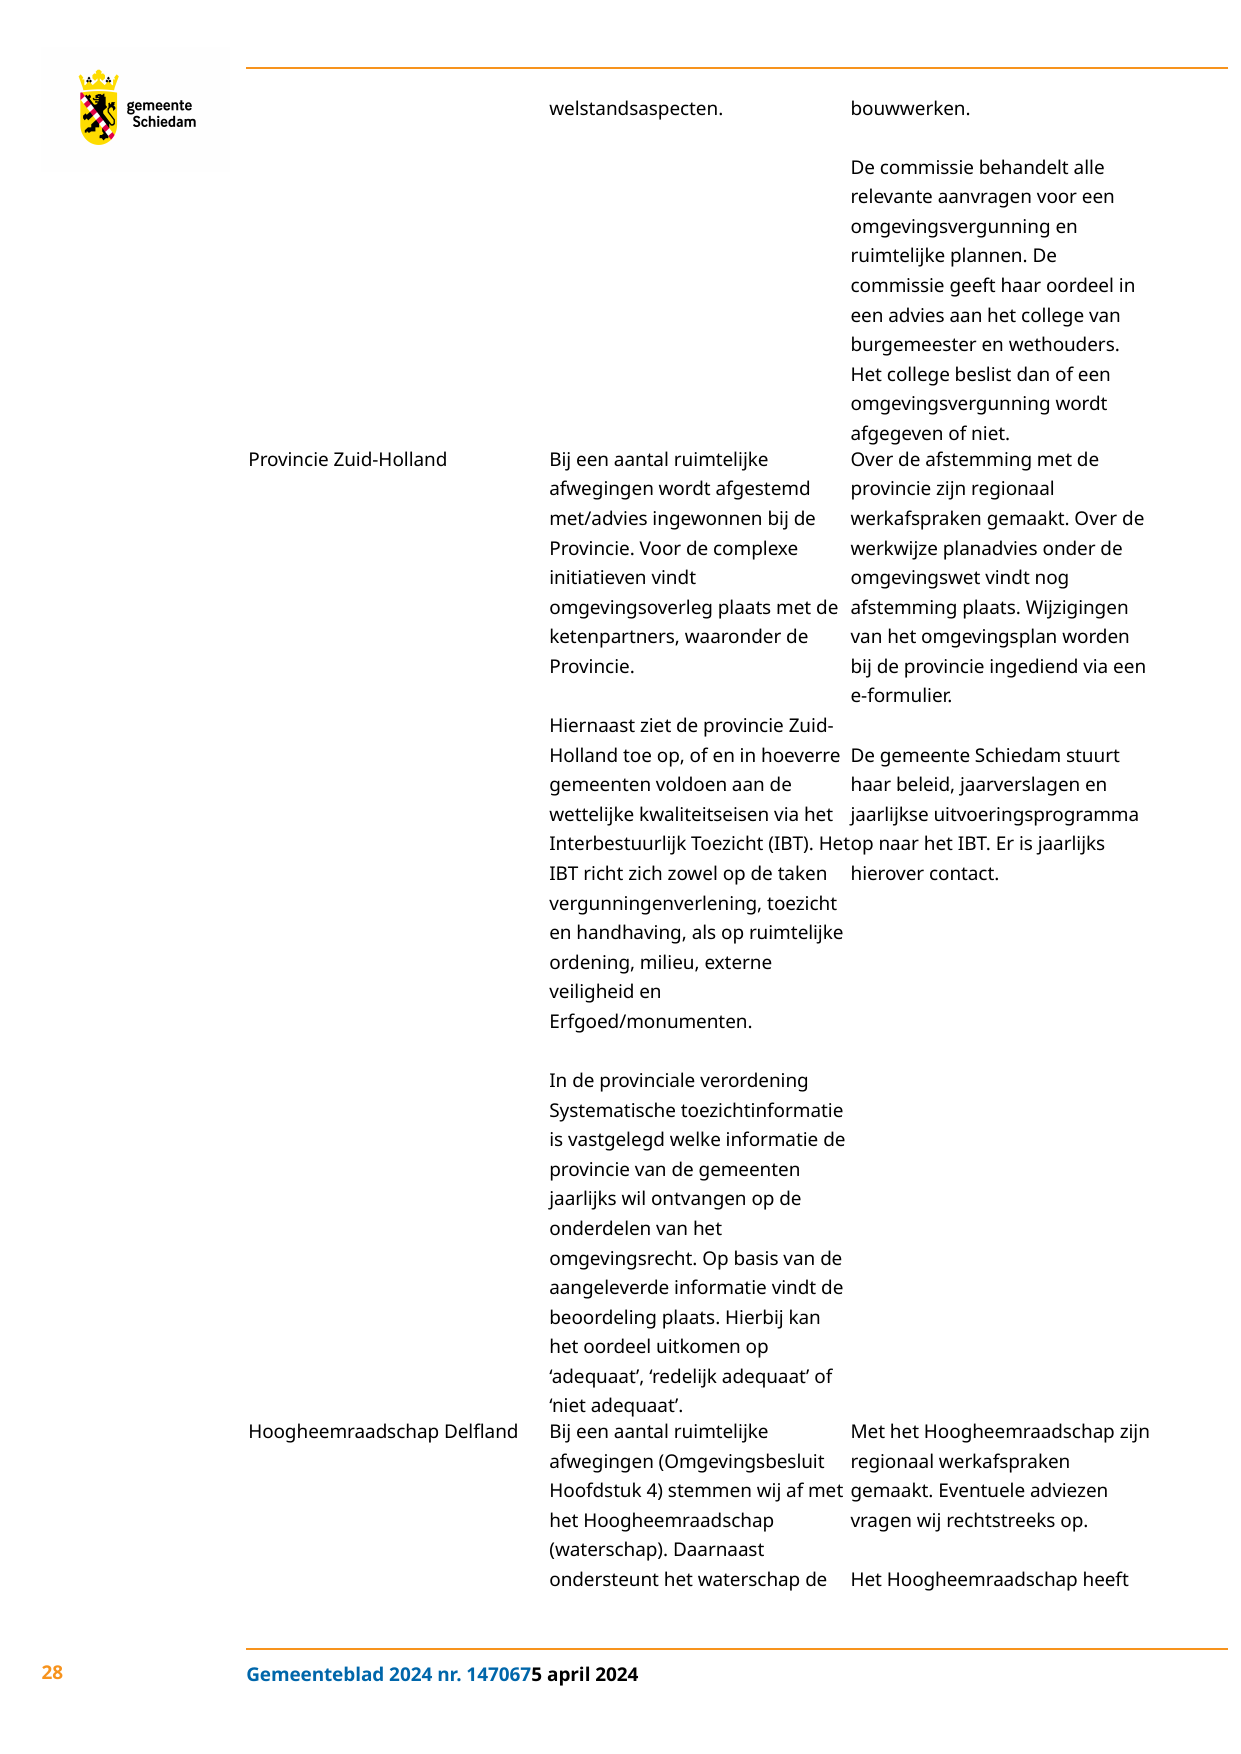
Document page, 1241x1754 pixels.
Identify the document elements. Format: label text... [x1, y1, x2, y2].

table_cell bouwwerken. De commissie behandelt alle relevante aanvragen voor een omgevingsvergunning en ruimtelijke plannen. De commissie geeft haar oordeel in een advies aan het college van burgemeester en wethouders. Het college beslist dan of een omgevingsvergunning wordt afgegeven of niet. [850, 95, 1152, 446]
table_cell Met het Hoogheemraadschap zijn regionaal werkafspraken gemaakt. Eventuele adviezen vragen wij rechtstreeks op. Het Hoogheemraadschap heeft [850, 1418, 1152, 1592]
picture [41, 47, 231, 172]
table_cell Hoogheemraadschap Delfland [248, 1418, 549, 1592]
table_cell Over de afstemming met de provincie zijn regionaal werkafspraken gemaakt. Over de werkwijze planadvies onder de omgevingswet vindt nog afstemming plaats. Wijzigingen van het omgevingsplan worden bij de provincie ingediend via een e-formulier. De gemeente Schiedam stuurt haar beleid, jaarverslagen en jaarlijkse uitvoeringsprogramma op naar het IBT. Er is jaarlijks hierover contact. [850, 446, 1152, 1418]
table_cell [248, 95, 549, 446]
table_cell welstandsaspecten. [549, 95, 850, 446]
table_cell Provincie Zuid-Holland [248, 446, 549, 1418]
table_cell Bij een aantal ruimtelijke afwegingen wordt afgestemd met/advies ingewonnen bij de Provincie. Voor de complexe initiatieven vindt omgevingsoverleg plaats met de ketenpartners, waaronder de Provincie. Hiernaast ziet de provincie Zuid-Holland toe op, of en in hoeverre gemeenten voldoen aan de wettelijke kwaliteitseisen via het Interbestuurlijk Toezicht (IBT). Het IBT richt zich zowel op de taken vergunningenverlening, toezicht en handhaving, als op ruimtelijke ordening, milieu, externe veiligheid en Erfgoed/monumenten. In de provinciale verordening Systematische toezichtinformatie is vastgelegd welke informatie de provincie van de gemeenten jaarlijks wil ontvangen op de onderdelen van het omgevingsrecht. Op basis van de aangeleverde informatie vindt de beoordeling plaats. Hierbij kan het oordeel uitkomen op ‘adequaat’, ‘redelijk adequaat’ of ‘niet adequaat’. [549, 446, 850, 1418]
table_cell Bij een aantal ruimtelijke afwegingen (Omgevingsbesluit Hoofdstuk 4) stemmen wij af met het Hoogheemraadschap (waterschap). Daarnaast ondersteunt het waterschap de [549, 1418, 850, 1592]
